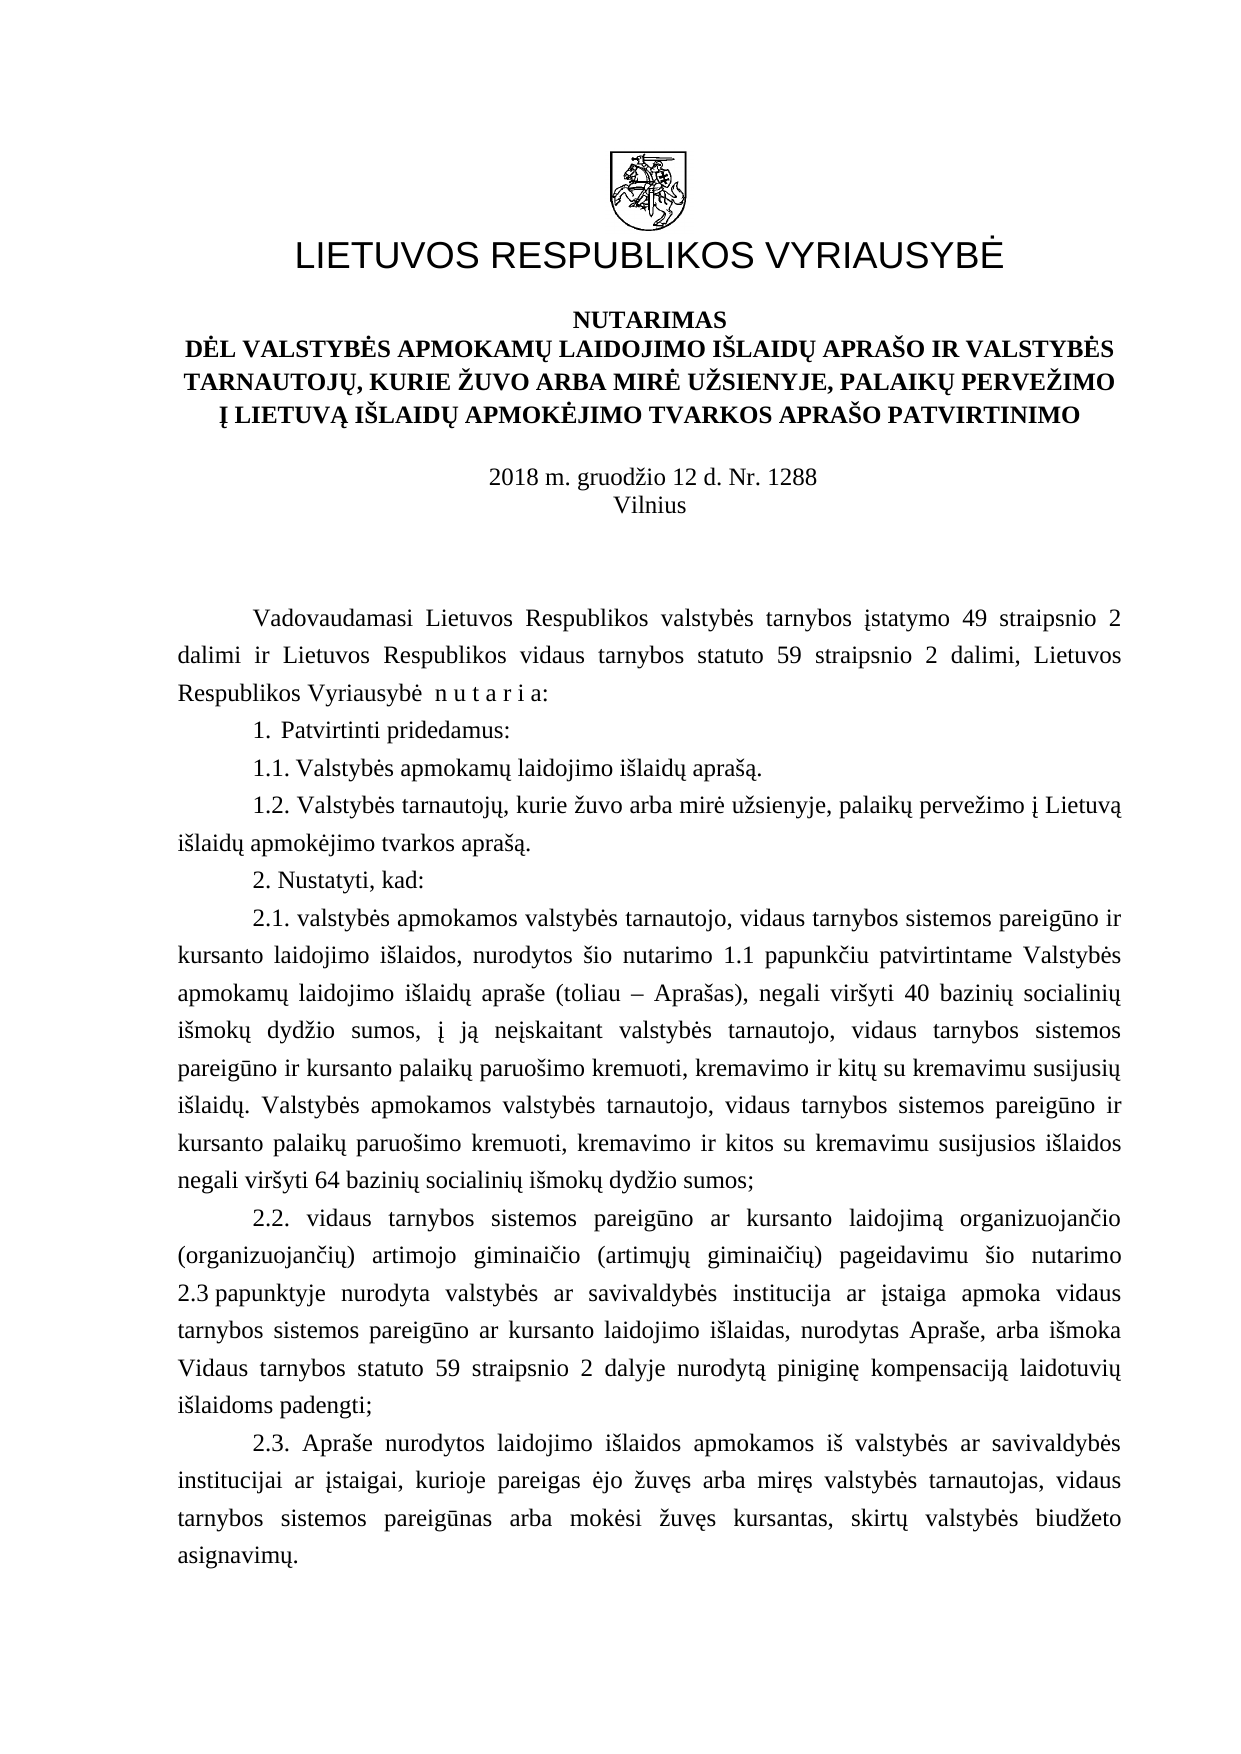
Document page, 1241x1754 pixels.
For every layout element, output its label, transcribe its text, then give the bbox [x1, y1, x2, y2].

text Vadovaudamasi Lietuvos Respublikos valstybės tarnybos įstatymo 49 straipsnio 2 dalimi ir Lietuvos Respublikos vidaus tarnybos statuto 59 straipsnio 2 dalimi, Lietuvos Respublikos Vyriausybė n u t a r i a: [177, 594, 1122, 707]
text 2018 m. gruodžio 12 d. Nr. 1288 [177, 462, 1122, 490]
text 1.1. Valstybės apmokamų laidojimo išlaidų aprašą. [177, 744, 1122, 782]
text 2.3. Apraše nurodytos laidojimo išlaidos apmokamos iš valstybės ar savivaldybės institucijai ar įstaigai, kurioje pareigas ėjo žuvęs arba miręs valstybės tarnautojas, vidaus tarnybos sistemos pareigūnas arba mokėsi žuvęs kursantas, skirtų valstybės biudžeto asignavimų. [177, 1419, 1122, 1569]
text 1. Patvirtinti pridedamus: [177, 707, 1122, 744]
text 1.2. Valstybės tarnautojų, kurie žuvo arba mirė užsienyje, palaikų pervežimo į Lietuvą išlaidų apmokėjimo tvarkos aprašą. [177, 782, 1122, 857]
text nutarimas [177, 305, 1122, 334]
text 2. Nustatyti, kad: [177, 857, 1122, 894]
text 2.2. vidaus tarnybos sistemos pareigūno ar kursanto laidojimą organizuojančio (organizuojančių) artimojo giminaičio (artimųjų giminaičių) pageidavimu šio nutarimo 2.3 papunktyje nurodyta valstybės ar savivaldybės institucija ar įstaiga apmoka vidaus tarnybos sistemos pareigūno ar kursanto laidojimo išlaidas, nurodytas Apraše, arba išmoka Vidaus tarnybos statuto 59 straipsnio 2 dalyje nurodytą piniginę kompensaciją laidotuvių išlaidoms padengti; [177, 1194, 1122, 1419]
text 2.1. valstybės apmokamos valstybės tarnautojo, vidaus tarnybos sistemos pareigūno ir kursanto laidojimo išlaidos, nurodytos šio nutarimo 1.1 papunkčiu patvirtintame Valstybės apmokamų laidojimo išlaidų apraše (toliau – Aprašas), negali viršyti 40 bazinių socialinių išmokų dydžio sumos, į ją neįskaitant valstybės tarnautojo, vidaus tarnybos sistemos pareigūno ir kursanto palaikų paruošimo kremuoti, kremavimo ir kitų su kremavimu susijusių išlaidų. Valstybės apmokamos valstybės tarnautojo, vidaus tarnybos sistemos pareigūno ir kursanto palaikų paruošimo kremuoti, kremavimo ir kitos su kremavimu susijusios išlaidos negali viršyti 64 bazinių socialinių išmokų dydžio sumos; [177, 894, 1122, 1194]
text Vilnius [177, 490, 1122, 519]
text DĖL VALSTYBĖS APMOKAMŲ LAIDOJIMO IŠLAIDŲ APRAŠO IR VALSTYBĖS TARNAUTOJŲ, KURIE ŽUVO ARBA MIRĖ UŽSIENYJE, PALAIKŲ PERVEŽIMO Į LIETUVĄ IŠLAIDŲ APMOKĖJIMO Tvarkos aprašo PATVIRTINIMO [177, 334, 1122, 429]
text Lietuvos Respublikos Vyriausybė [177, 233, 1122, 276]
